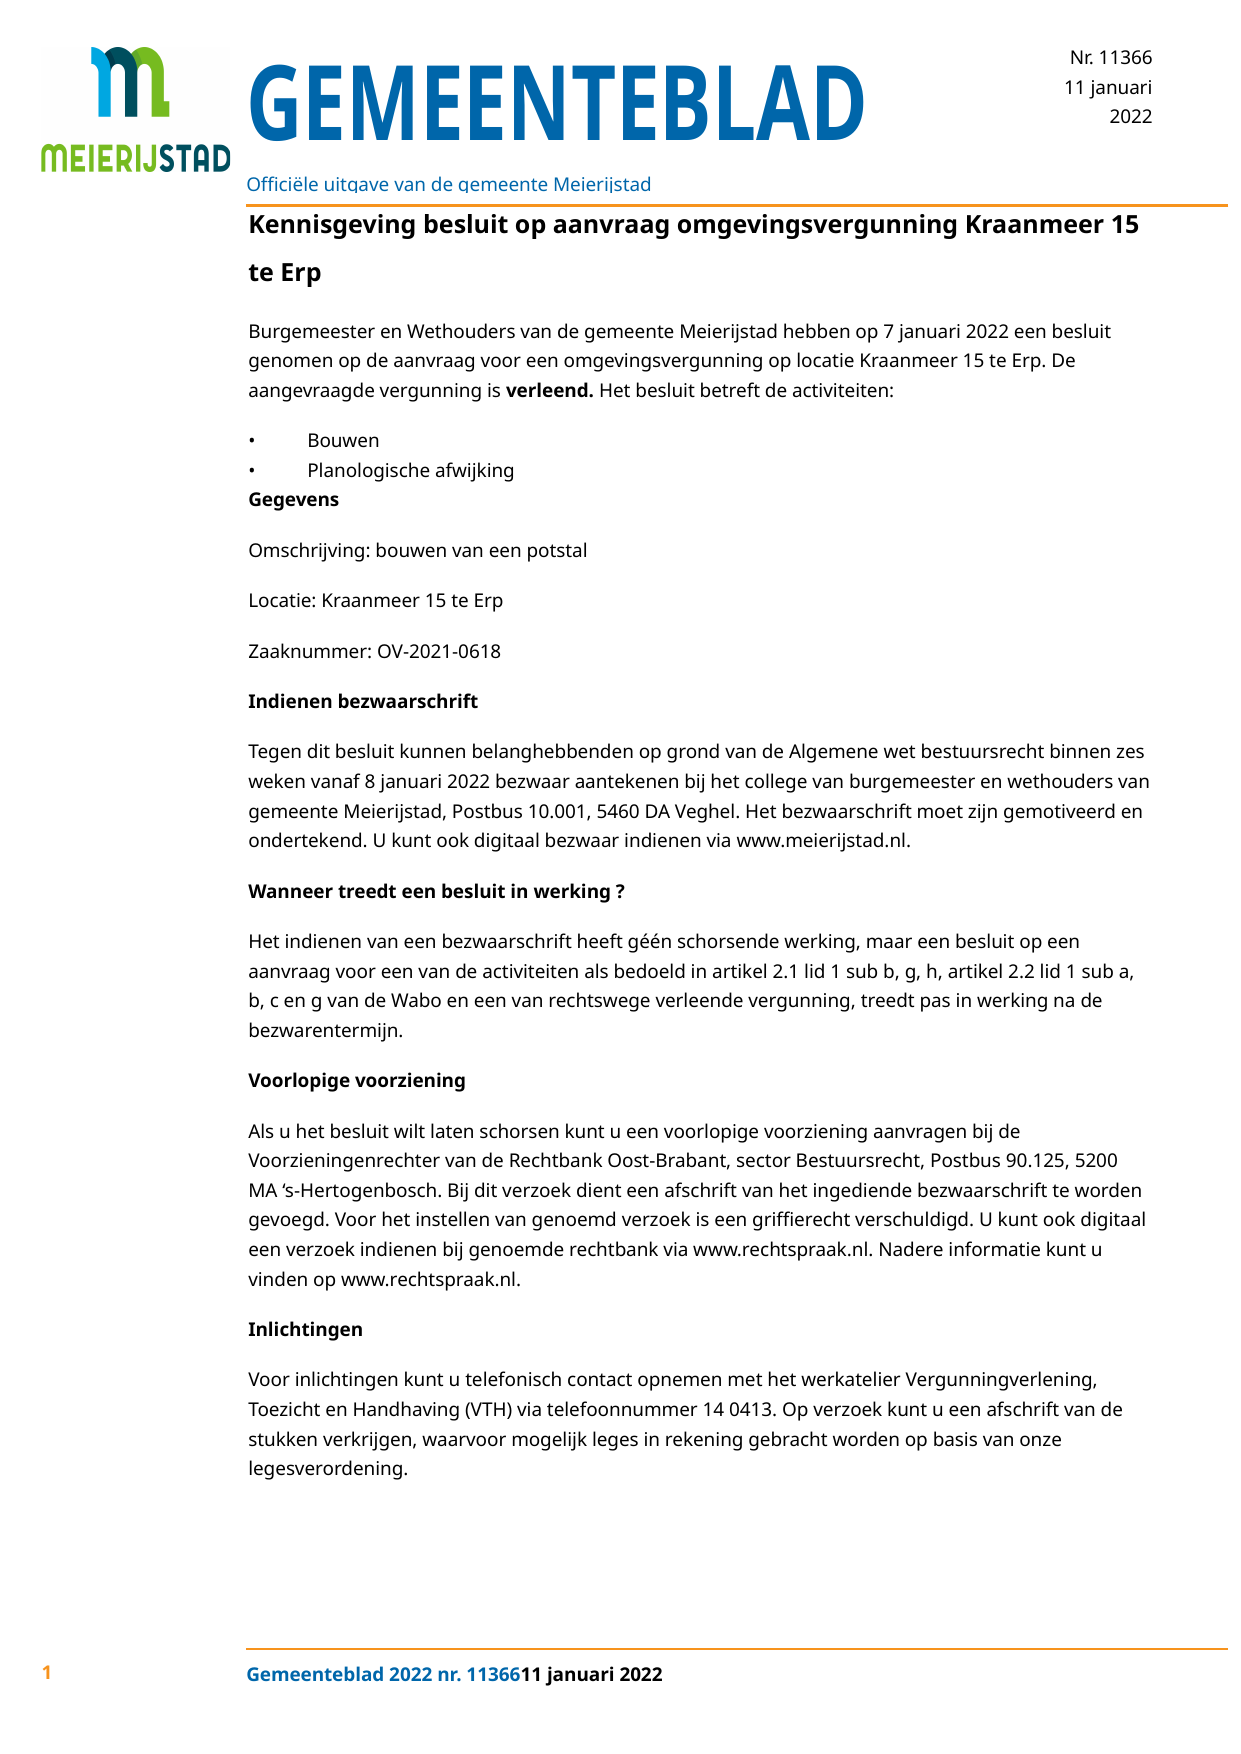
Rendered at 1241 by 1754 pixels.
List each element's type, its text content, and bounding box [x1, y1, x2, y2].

text Tegen dit besluit kunnen belanghebbenden op grond van de Algemene wet bestuursrecht binnen zes weken vanaf 8 januari 2022 bezwaar aantekenen bij het college van burgemeester en wethouders van gemeente Meierijstad, Postbus 10.001, 5460 DA Veghel. Het bezwaarschrift moet zijn gemotiveerd en ondertekend. U kunt ook digitaal bezwaar indienen via www.meierijstad.nl. [248, 739, 1152, 853]
text Voorlopige voorziening [248, 1067, 1152, 1093]
text Kennisgeving besluit op aanvraag omgevingsvergunning Kraanmeer 15 te Erp [248, 207, 1152, 288]
text Inlichtingen [248, 1316, 1152, 1342]
text Omschrijving: bouwen van een potstal [248, 537, 1152, 563]
list Planologische afwijking [248, 457, 1152, 483]
text Gegevens [248, 487, 1152, 512]
text Wanneer treedt een besluit in werking ? [248, 878, 1152, 904]
text Locatie: Kraanmeer 15 te Erp [248, 587, 1152, 613]
picture [41, 47, 231, 172]
text Indienen bezwaarschrift [248, 688, 1152, 714]
text Als u het besluit wilt laten schorsen kunt u een voorlopige voorziening aanvragen bij de Voorzieningenrechter van de Rechtbank Oost-Brabant, sector Bestuursrecht, Postbus 90.125, 5200 MA ‘s-Hertogenbosch. Bij dit verzoek dient een afschrift van het ingediende bezwaarschrift te worden gevoegd. Voor het instellen van genoemd verzoek is een griffierecht verschuldigd. U kunt ook digitaal een verzoek indienen bij genoemde rechtbank via www.rechtspraak.nl. Nadere informatie kunt u vinden op www.rechtspraak.nl. [248, 1118, 1152, 1292]
text Voor inlichtingen kunt u telefonisch contact opnemen met het werkatelier Vergunningverlening, Toezicht en Handhaving (VTH) via telefoonnummer 14 0413. Op verzoek kunt u een afschrift van de stukken verkrijgen, waarvoor mogelijk leges in rekening gebracht worden op basis van onze legesverordening. [248, 1367, 1152, 1481]
text Het indienen van een bezwaarschrift heeft géén schorsende werking, maar een besluit op een aanvraag voor een van de activiteiten als bedoeld in artikel 2.1 lid 1 sub b, g, h, artikel 2.2 lid 1 sub a, b, c en g van de Wabo en een van rechtswege verleende vergunning, treedt pas in werking na de bezwarentermijn. [248, 928, 1152, 1043]
text Zaaknummer: OV-2021-0618 [248, 638, 1152, 664]
text Burgemeester en Wethouders van de gemeente Meierijstad hebben op 7 januari 2022 een besluit genomen op de aanvraag voor een omgevingsvergunning op locatie Kraanmeer 15 te Erp. De aangevraagde vergunning is verleend. Het besluit betreft de activiteiten: [248, 318, 1152, 403]
list Bouwen [248, 427, 1152, 453]
